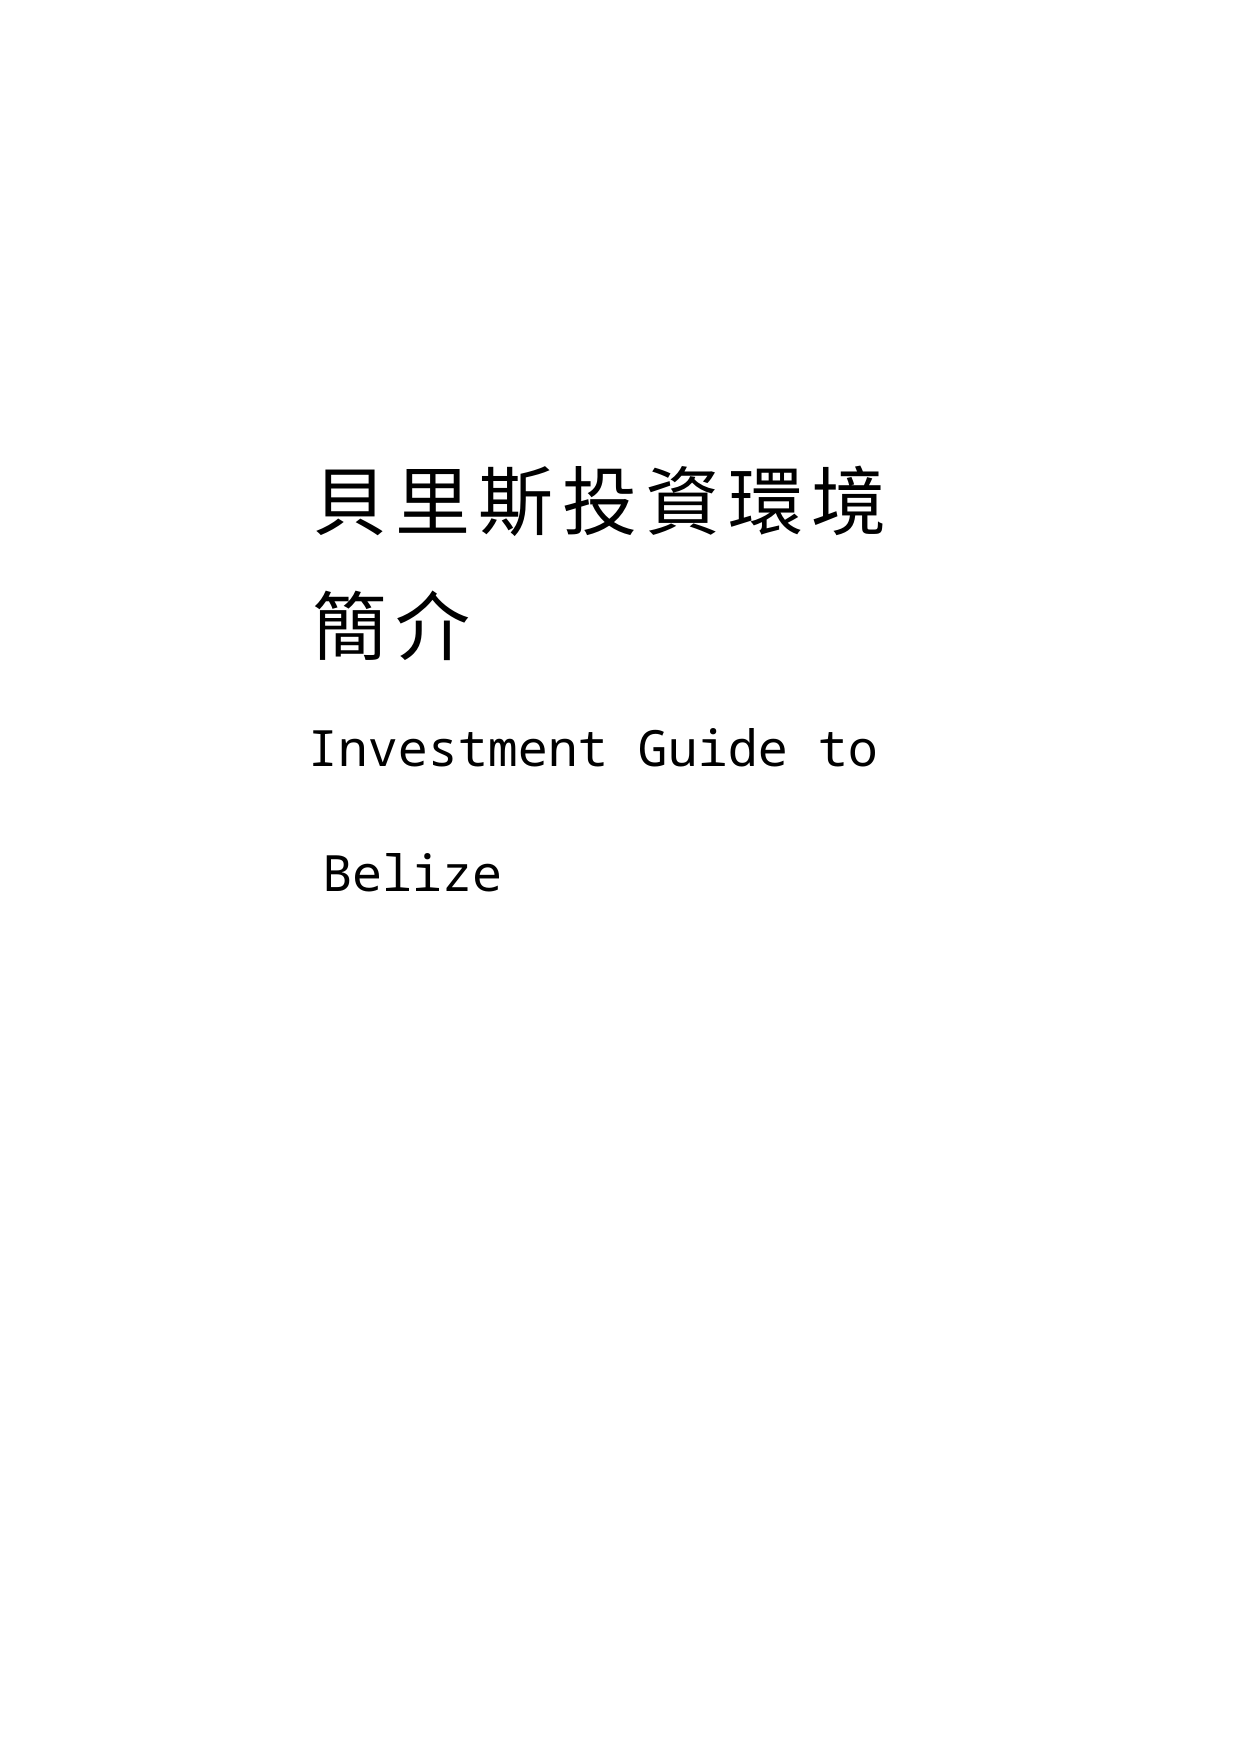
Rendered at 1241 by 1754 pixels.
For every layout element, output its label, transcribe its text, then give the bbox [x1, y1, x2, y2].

table_header [183, 236, 1074, 371]
table_cell 貝里斯投資環境簡介 Investment Guide to Belize [183, 371, 1074, 924]
